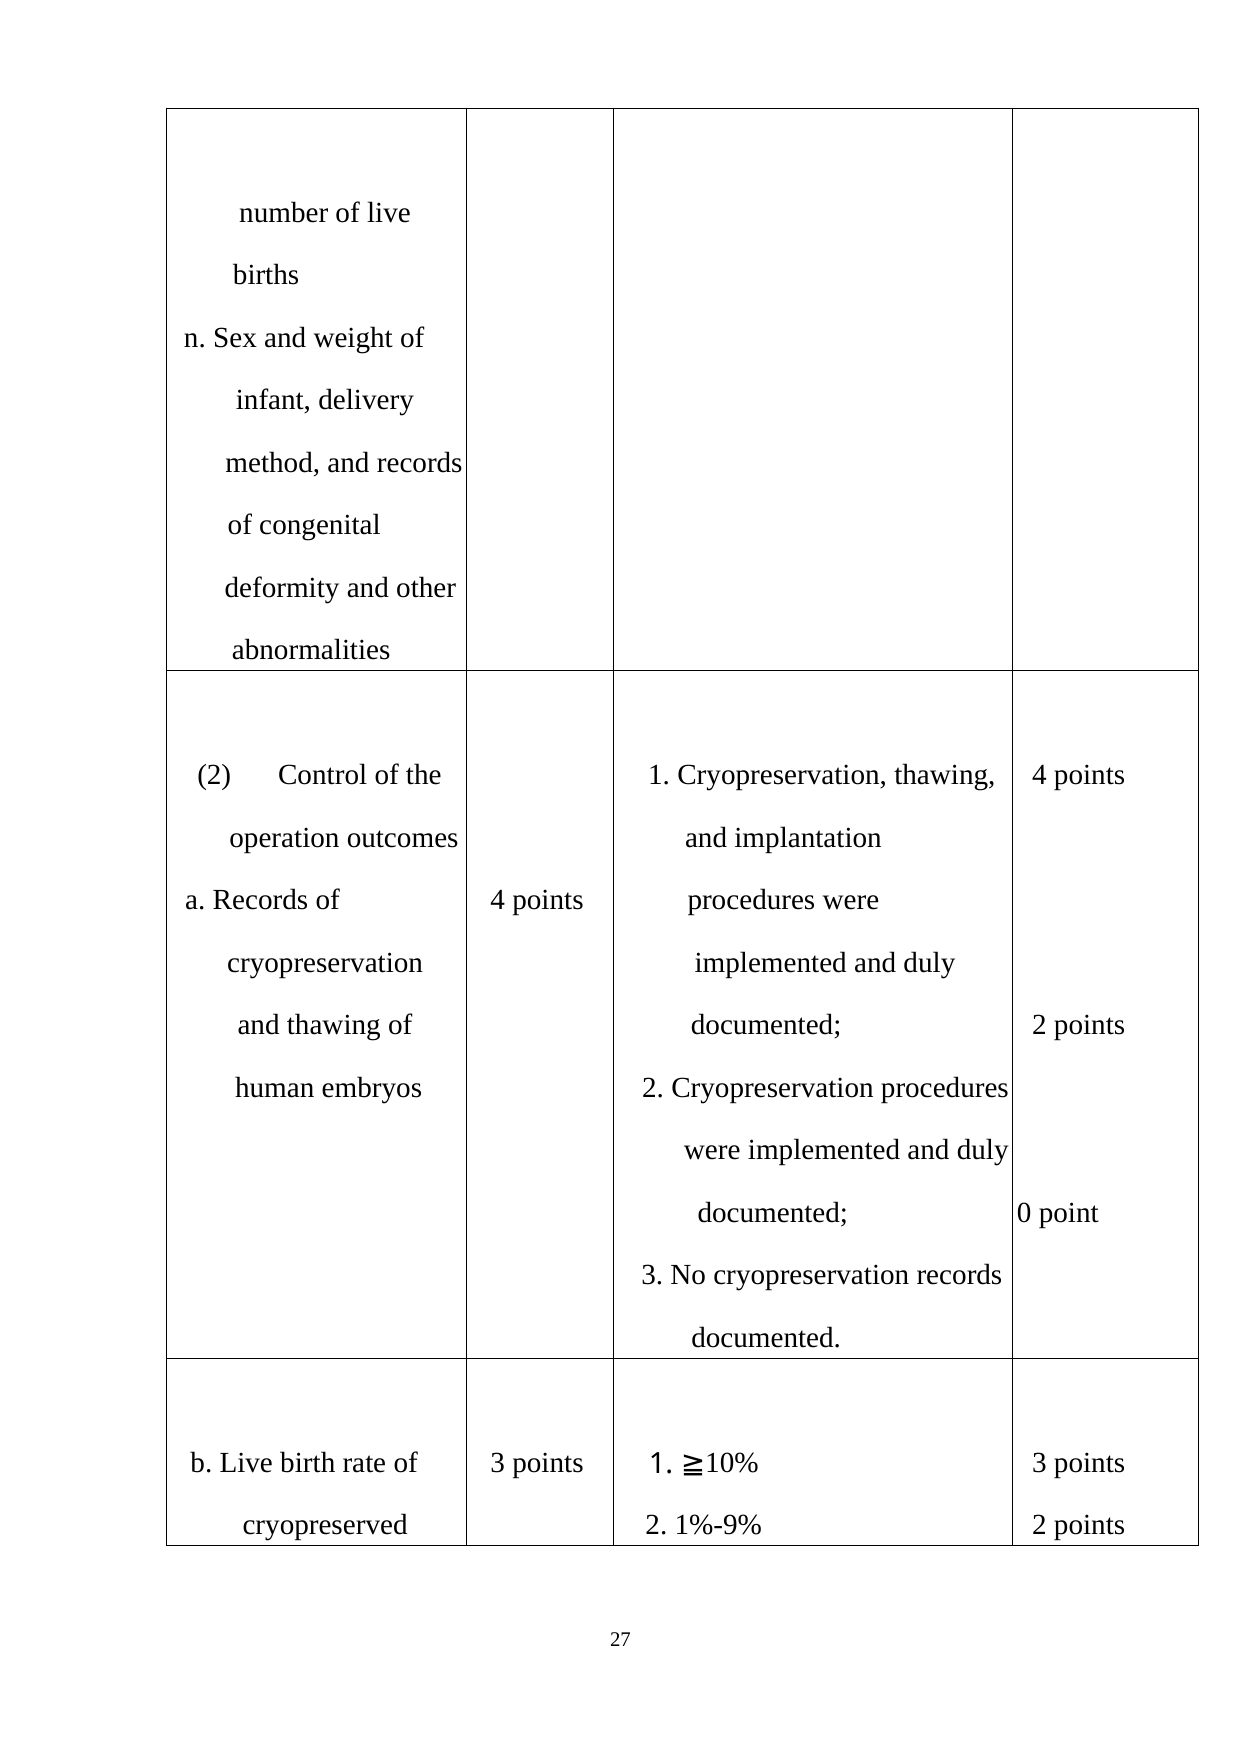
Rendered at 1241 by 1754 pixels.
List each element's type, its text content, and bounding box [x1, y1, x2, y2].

table_cell [467, 109, 613, 670]
table_cell 3 points 2 points [1013, 1359, 1198, 1545]
table_cell [1013, 109, 1198, 670]
table_cell 4 points [467, 671, 613, 1358]
table_cell (2) Control of the operation outcomes a. Records of cryopreservation and thawing of human embryos [167, 671, 466, 1358]
table_cell [614, 109, 1012, 670]
table_cell 1. Cryopreservation, thawing, and implantation procedures were implemented and duly documented; 2. Cryopreservation procedures were implemented and duly documented; 3. No cryopreservation records documented. [614, 671, 1012, 1358]
table_cell 4 points 2 points 0 point [1013, 671, 1198, 1358]
table_cell number of live births n. Sex and weight of infant, delivery method, and records of congenital deformity and other abnormalities [167, 109, 466, 670]
table_cell b. Live birth rate of cryopreserved [167, 1359, 466, 1545]
table_cell 3 points [467, 1359, 613, 1545]
table_cell 1. ≧10% 2. 1%-9% [614, 1359, 1012, 1545]
